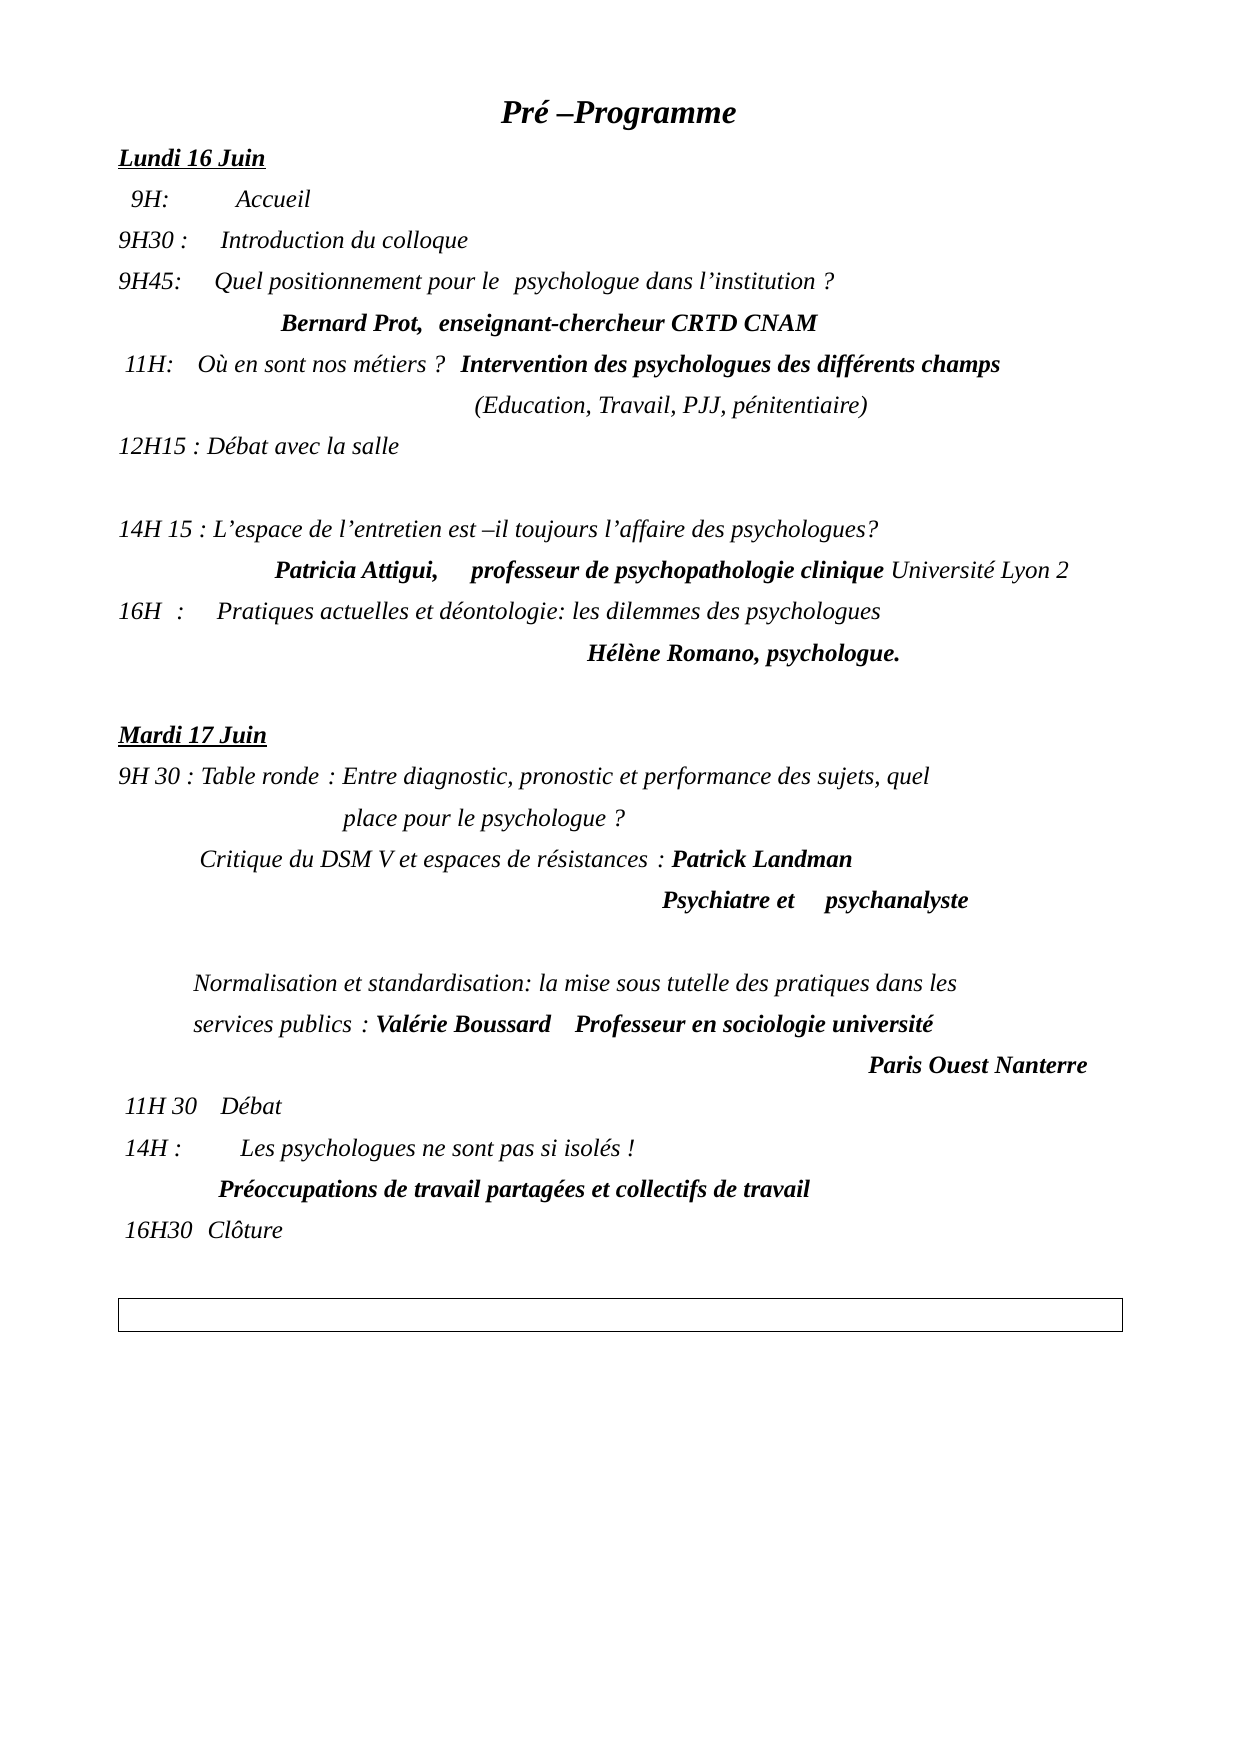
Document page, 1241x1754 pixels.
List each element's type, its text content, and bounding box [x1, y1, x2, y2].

text 9H 30 : Table ronde : Entre diagnostic, pronostic et performance des sujets, quel [118, 761, 1122, 790]
text Patricia Attigui, professeur de psychopathologie clinique Université Lyon 2 [118, 555, 1122, 584]
text 14H 15 : L’espace de l’entretien est –il toujours l’affaire des psychologues? [118, 514, 1122, 543]
text Bernard Prot, enseignant-chercheur CRTD CNAM [118, 308, 1122, 336]
text Critique du DSM V et espaces de résistances : Patrick Landman [118, 844, 1122, 873]
text place pour le psychologue ? [118, 803, 1122, 831]
text Lundi 16 Juin [118, 143, 1122, 171]
text Mardi 17 Juin [118, 720, 1122, 749]
text 9H45: Quel positionnement pour le psychologue dans l’institution ? [118, 266, 1122, 295]
text 12H15 : Débat avec la salle [118, 431, 1122, 460]
text Hélène Romano, psychologue. [118, 638, 1122, 666]
text Normalisation et standardisation: la mise sous tutelle des pratiques dans les [118, 968, 1122, 996]
text Pré –Programme [118, 92, 1122, 130]
text 16H : Pratiques actuelles et déontologie: les dilemmes des psychologues [118, 596, 1122, 625]
text 16H30 Clôture [118, 1215, 1122, 1244]
text Préoccupations de travail partagées et collectifs de travail [118, 1174, 1122, 1203]
text (Education, Travail, PJJ, pénitentiaire) [118, 390, 1122, 419]
text 11H 30 Débat [118, 1091, 1122, 1120]
text Psychiatre et psychanalyste [118, 885, 1122, 914]
text Paris Ouest Nanterre [118, 1050, 1122, 1079]
text 9H: Accueil [118, 184, 1122, 213]
text 14H : Les psychologues ne sont pas si isolés ! [118, 1133, 1122, 1161]
text services publics : Valérie Boussard Professeur en sociologie université [118, 1009, 1122, 1038]
text 9H30 : Introduction du colloque [118, 225, 1122, 254]
text 11H: Où en sont nos métiers ? Intervention des psychologues des différents champs [118, 349, 1122, 378]
